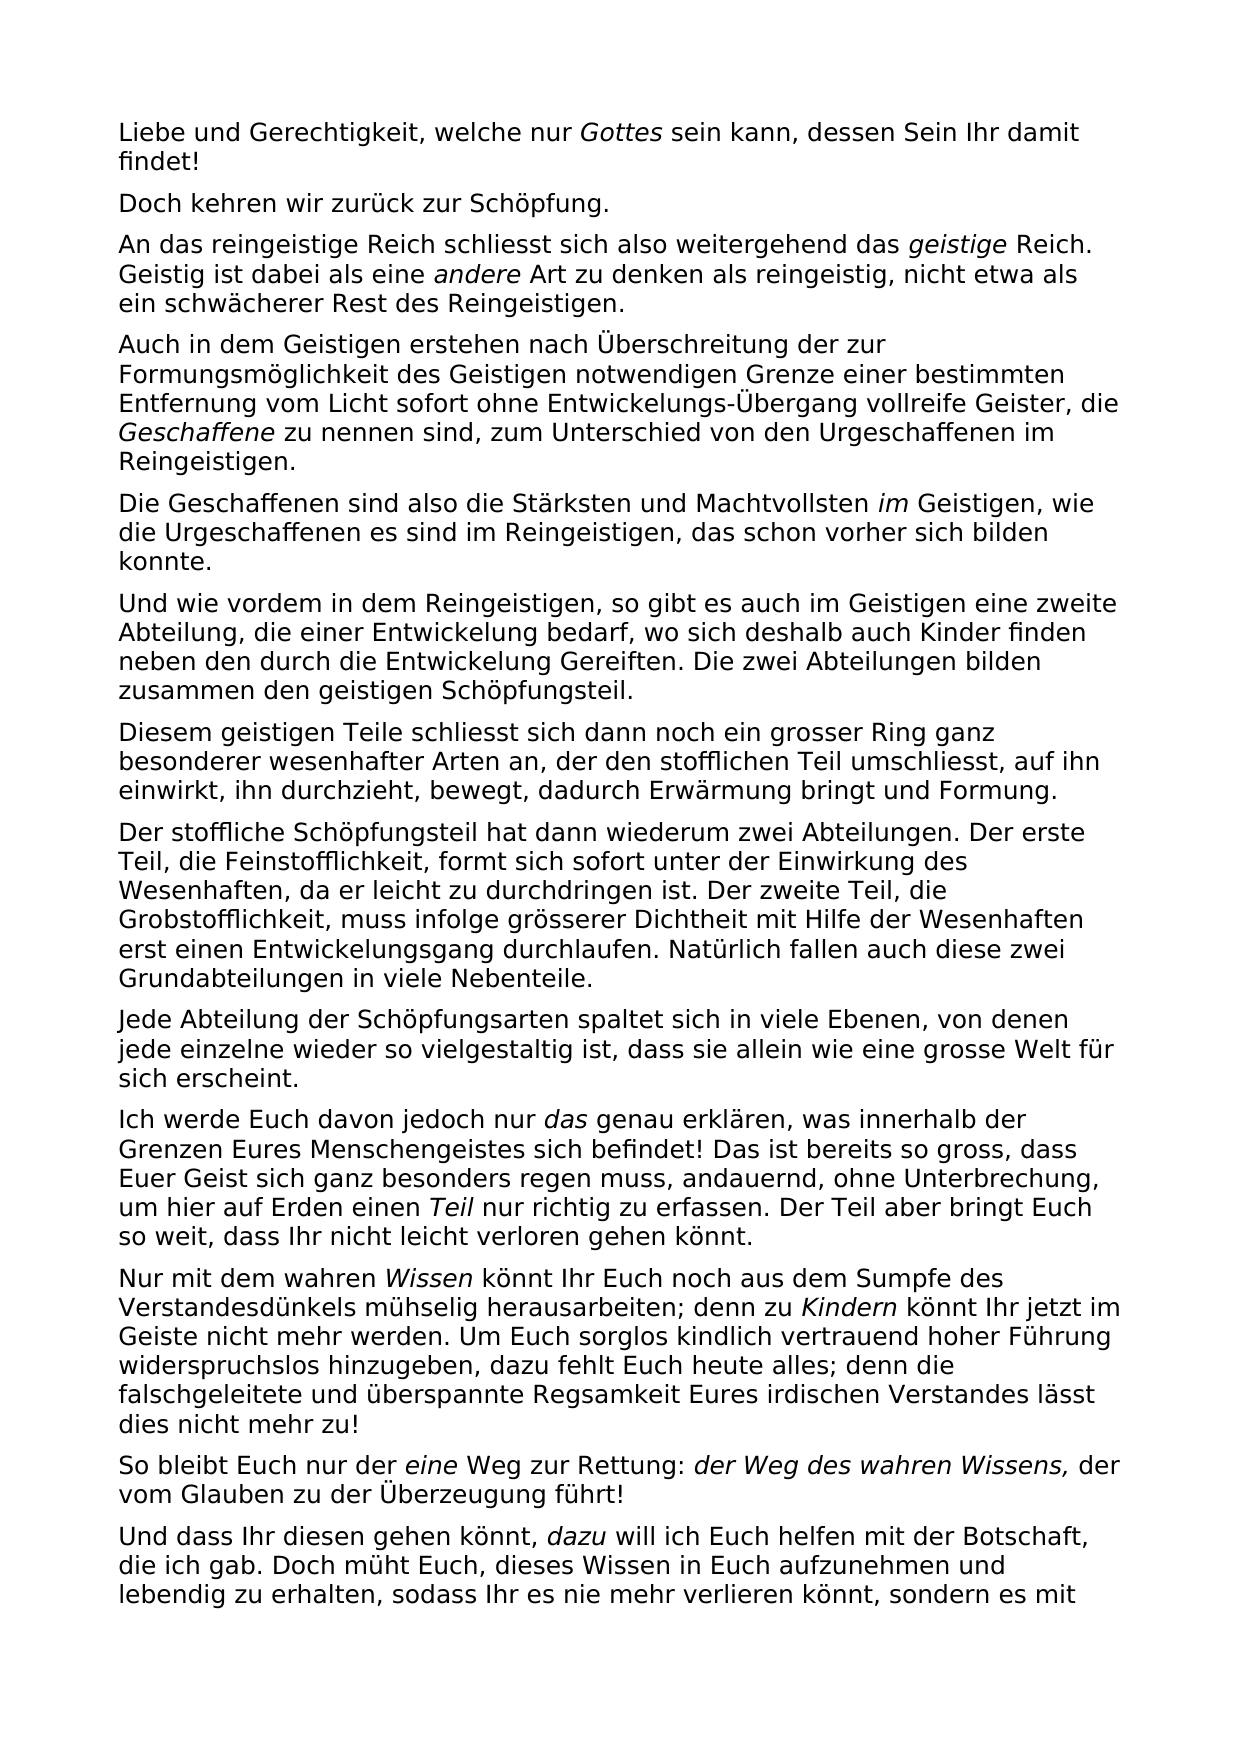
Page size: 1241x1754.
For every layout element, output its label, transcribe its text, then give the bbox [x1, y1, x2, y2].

text Auch in dem Geistigen erstehen nach Überschreitung der zur Formungsmöglichkeit des Geistigen notwendigen Grenze einer bestimmten Entfernung vom Licht sofort ohne Entwickelungs-Übergang vollreife Geister, die Geschaffene zu nennen sind, zum Unterschied von den Urgeschaffenen im Reingeistigen. [118, 331, 1122, 476]
text Die Geschaffenen sind also die Stärksten und Machtvollsten im Geistigen, wie die Urgeschaffenen es sind im Reingeistigen, das schon vorher sich bilden konnte. [118, 489, 1122, 576]
text Doch kehren wir zurück zur Schöpfung. [118, 189, 1122, 218]
text So bleibt Euch nur der eine Weg zur Rettung: der Weg des wahren Wissens, der vom Glauben zu der Überzeugung führt! [118, 1451, 1122, 1510]
text Liebe und Gerechtigkeit, welche nur Gottes sein kann, dessen Sein Ihr damit findet! [118, 118, 1122, 176]
text Nur mit dem wahren Wissen könnt Ihr Euch noch aus dem Sumpfe des Verstandesdünkels mühselig herausarbeiten; denn zu Kindern könnt Ihr jetzt im Geiste nicht mehr werden. Um Euch sorglos kindlich vertrauend hoher Führung widerspruchslos hinzugeben, dazu fehlt Euch heute alles; denn die falschgeleitete und überspannte Regsamkeit Eures irdischen Verstandes lässt dies nicht mehr zu! [118, 1264, 1122, 1439]
text An das reingeistige Reich schliesst sich also weitergehend das geistige Reich. Geistig ist dabei als eine andere Art zu denken als reingeistig, nicht etwa als ein schwächerer Rest des Reingeistigen. [118, 231, 1122, 318]
text Ich werde Euch davon jedoch nur das genau erklären, was innerhalb der Grenzen Eures Menschengeistes sich befindet! Das ist bereits so gross, dass Euer Geist sich ganz besonders regen muss, andauernd, ohne Unterbrechung, um hier auf Erden einen Teil nur richtig zu erfassen. Der Teil aber bringt Euch so weit, dass Ihr nicht leicht verloren gehen könnt. [118, 1106, 1122, 1251]
text Diesem geistigen Teile schliesst sich dann noch ein grosser Ring ganz besonderer wesenhafter Arten an, der den stofflichen Teil umschliesst, auf ihn einwirkt, ihn durchzieht, bewegt, dadurch Erwärmung bringt und Formung. [118, 718, 1122, 806]
text Und wie vordem in dem Reingeistigen, so gibt es auch im Geistigen eine zweite Abteilung, die einer Entwickelung bedarf, wo sich deshalb auch Kinder finden neben den durch die Entwickelung Gereiften. Die zwei Abteilungen bilden zusammen den geistigen Schöpfungsteil. [118, 589, 1122, 706]
text Jede Abteilung der Schöpfungsarten spaltet sich in viele Ebenen, von denen jede einzelne wieder so vielgestaltig ist, dass sie allein wie eine grosse Welt für sich erscheint. [118, 1006, 1122, 1093]
text Der stoffliche Schöpfungsteil hat dann wiederum zwei Abteilungen. Der erste Teil, die Feinstofflichkeit, formt sich sofort unter der Einwirkung des Wesenhaften, da er leicht zu durchdringen ist. Der zweite Teil, die Grobstofflichkeit, muss infolge grösserer Dichtheit mit Hilfe der Wesenhaften erst einen Entwickelungsgang durchlaufen. Natürlich fallen auch diese zwei Grundabteilungen in viele Nebenteile. [118, 818, 1122, 993]
text Und dass Ihr diesen gehen könnt, dazu will ich Euch helfen mit der Botschaft, die ich gab. Doch müht Euch, dieses Wissen in Euch aufzunehmen und lebendig zu erhalten, sodass Ihr es nie mehr verlieren könnt, sondern es mit [118, 1522, 1122, 1610]
